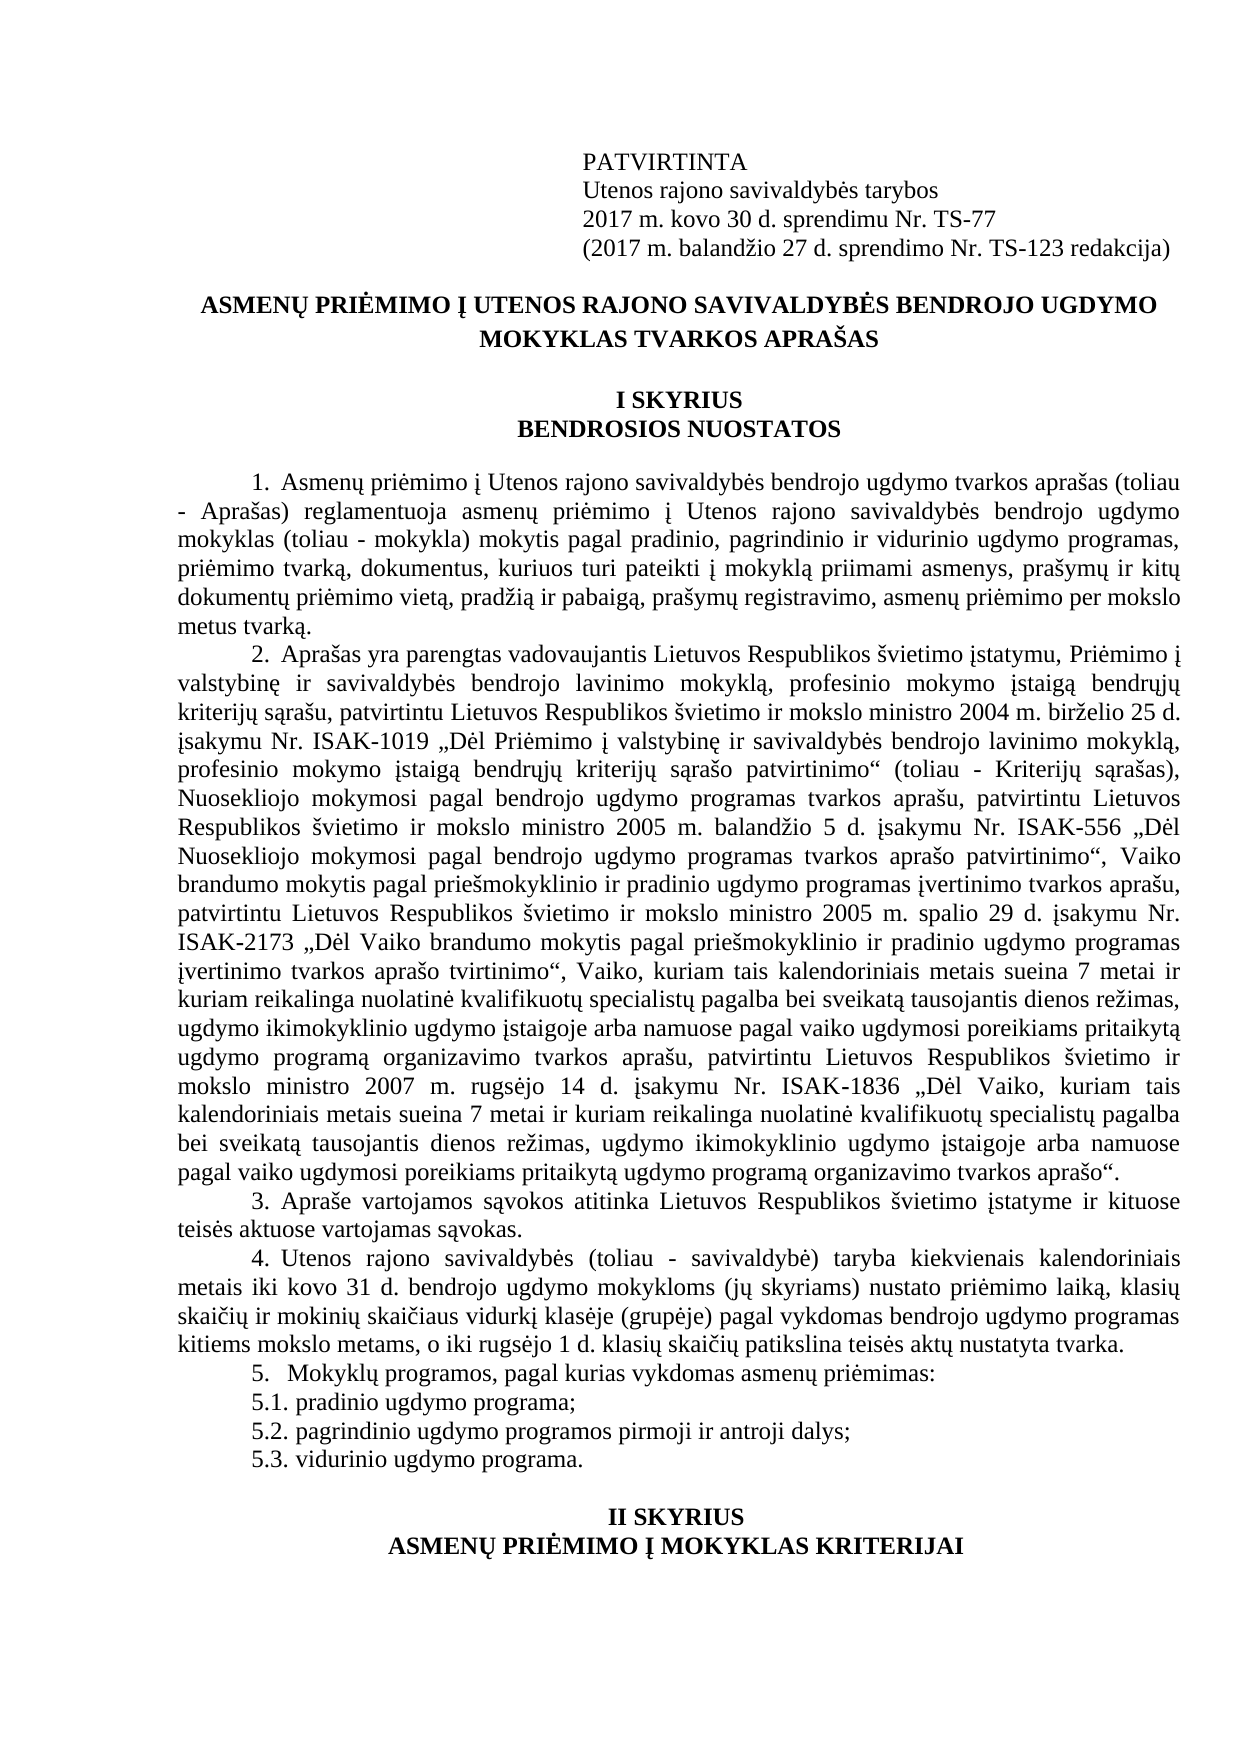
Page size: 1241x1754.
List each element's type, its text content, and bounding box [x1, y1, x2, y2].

text (2017 m. balandžio 27 d. sprendimo Nr. TS-123 redakcija) [582, 233, 1181, 262]
text ASMENŲ PRIĖMIMO Į MOKYKLAS KRITERIJAI [177, 1531, 1181, 1559]
text Utenos rajono savivaldybės tarybos [447, 176, 1181, 204]
text II SKYRIUS [177, 1502, 1181, 1531]
text ASMENŲ PRIĖMIMO Į UTENOS RAJONO SAVIVALDYBĖS BENDROJO UGDYMO MOKYKLAS TVARKOS APRAŠAS [177, 291, 1181, 352]
text 5.2. pagrindinio ugdymo programos pirmoji ir antroji dalys; [177, 1416, 1181, 1444]
text 2. Aprašas yra parengtas vadovaujantis Lietuvos Respublikos švietimo įstatymu, Priėmimo į valstybinę ir savivaldybės bendrojo lavinimo mokyklą, profesinio mokymo įstaigą bendrųjų kriterijų sąrašu, patvirtintu Lietuvos Respublikos švietimo ir mokslo ministro 2004 m. birželio 25 d. įsakymu Nr. ISAK-1019 „Dėl Priėmimo į valstybinę ir savivaldybės bendrojo lavinimo mokyklą, profesinio mokymo įstaigą bendrųjų kriterijų sąrašo patvirtinimo“ (toliau - Kriterijų sąrašas), Nuosekliojo mokymosi pagal bendrojo ugdymo programas tvarkos aprašu, patvirtintu Lietuvos Respublikos švietimo ir mokslo ministro 2005 m. balandžio 5 d. įsakymu Nr. ISAK-556 „Dėl Nuosekliojo mokymosi pagal bendrojo ugdymo programas tvarkos aprašo patvirtinimo“, Vaiko brandumo mokytis pagal priešmokyklinio ir pradinio ugdymo programas įvertinimo tvarkos aprašu, patvirtintu Lietuvos Respublikos švietimo ir mokslo ministro 2005 m. spalio 29 d. įsakymu Nr. ISAK-2173 „Dėl Vaiko brandumo mokytis pagal priešmokyklinio ir pradinio ugdymo programas įvertinimo tvarkos aprašo tvirtinimo“, Vaiko, kuriam tais kalendoriniais metais sueina 7 metai ir kuriam reikalinga nuolatinė kvalifikuotų specialistų pagalba bei sveikatą tausojantis dienos režimas, ugdymo ikimokyklinio ugdymo įstaigoje arba namuose pagal vaiko ugdymosi poreikiams pritaikytą ugdymo programą organizavimo tvarkos aprašu, patvirtintu Lietuvos Respublikos švietimo ir mokslo ministro 2007 m. rugsėjo 14 d. įsakymu Nr. ISAK-1836 „Dėl Vaiko, kuriam tais kalendoriniais metais sueina 7 metai ir kuriam reikalinga nuolatinė kvalifikuotų specialistų pagalba bei sveikatą tausojantis dienos režimas, ugdymo ikimokyklinio ugdymo įstaigoje arba namuose pagal vaiko ugdymosi poreikiams pritaikytą ugdymo programą organizavimo tvarkos aprašo“. [177, 639, 1181, 1186]
text 3. Apraše vartojamos sąvokos atitinka Lietuvos Respublikos švietimo įstatyme ir kituose teisės aktuose vartojamas sąvokas. [177, 1186, 1181, 1243]
text 5.3. vidurinio ugdymo programa. [177, 1444, 1181, 1473]
text 5.1. pradinio ugdymo programa; [177, 1387, 1181, 1416]
text 4. Utenos rajono savivaldybės (toliau - savivaldybė) taryba kiekvienais kalendoriniais metais iki kovo 31 d. bendrojo ugdymo mokykloms (jų skyriams) nustato priėmimo laiką, klasių skaičių ir mokinių skaičiaus vidurkį klasėje (grupėje) pagal vykdomas bendrojo ugdymo programas kitiems mokslo metams, o iki rugsėjo 1 d. klasių skaičių patikslina teisės aktų nustatyta tvarka. [177, 1243, 1181, 1358]
text I SKYRIUS [177, 385, 1181, 414]
text BENDROSIOS NUOSTATOS [177, 414, 1181, 443]
text 1. Asmenų priėmimo į Utenos rajono savivaldybės bendrojo ugdymo tvarkos aprašas (toliau - Aprašas) reglamentuoja asmenų priėmimo į Utenos rajono savivaldybės bendrojo ugdymo mokyklas (toliau - mokykla) mokytis pagal pradinio, pagrindinio ir vidurinio ugdymo programas, priėmimo tvarką, dokumentus, kuriuos turi pateikti į mokyklą priimami asmenys, prašymų ir kitų dokumentų priėmimo vietą, pradžią ir pabaigą, prašymų registravimo, asmenų priėmimo per mokslo metus tvarką. [177, 467, 1181, 639]
text 2017 m. kovo 30 d. sprendimu Nr. TS-77 [447, 204, 1181, 233]
text 5. Mokyklų programos, pagal kurias vykdomas asmenų priėmimas: [177, 1358, 1181, 1387]
text PATVIRTINTA [447, 147, 1181, 176]
